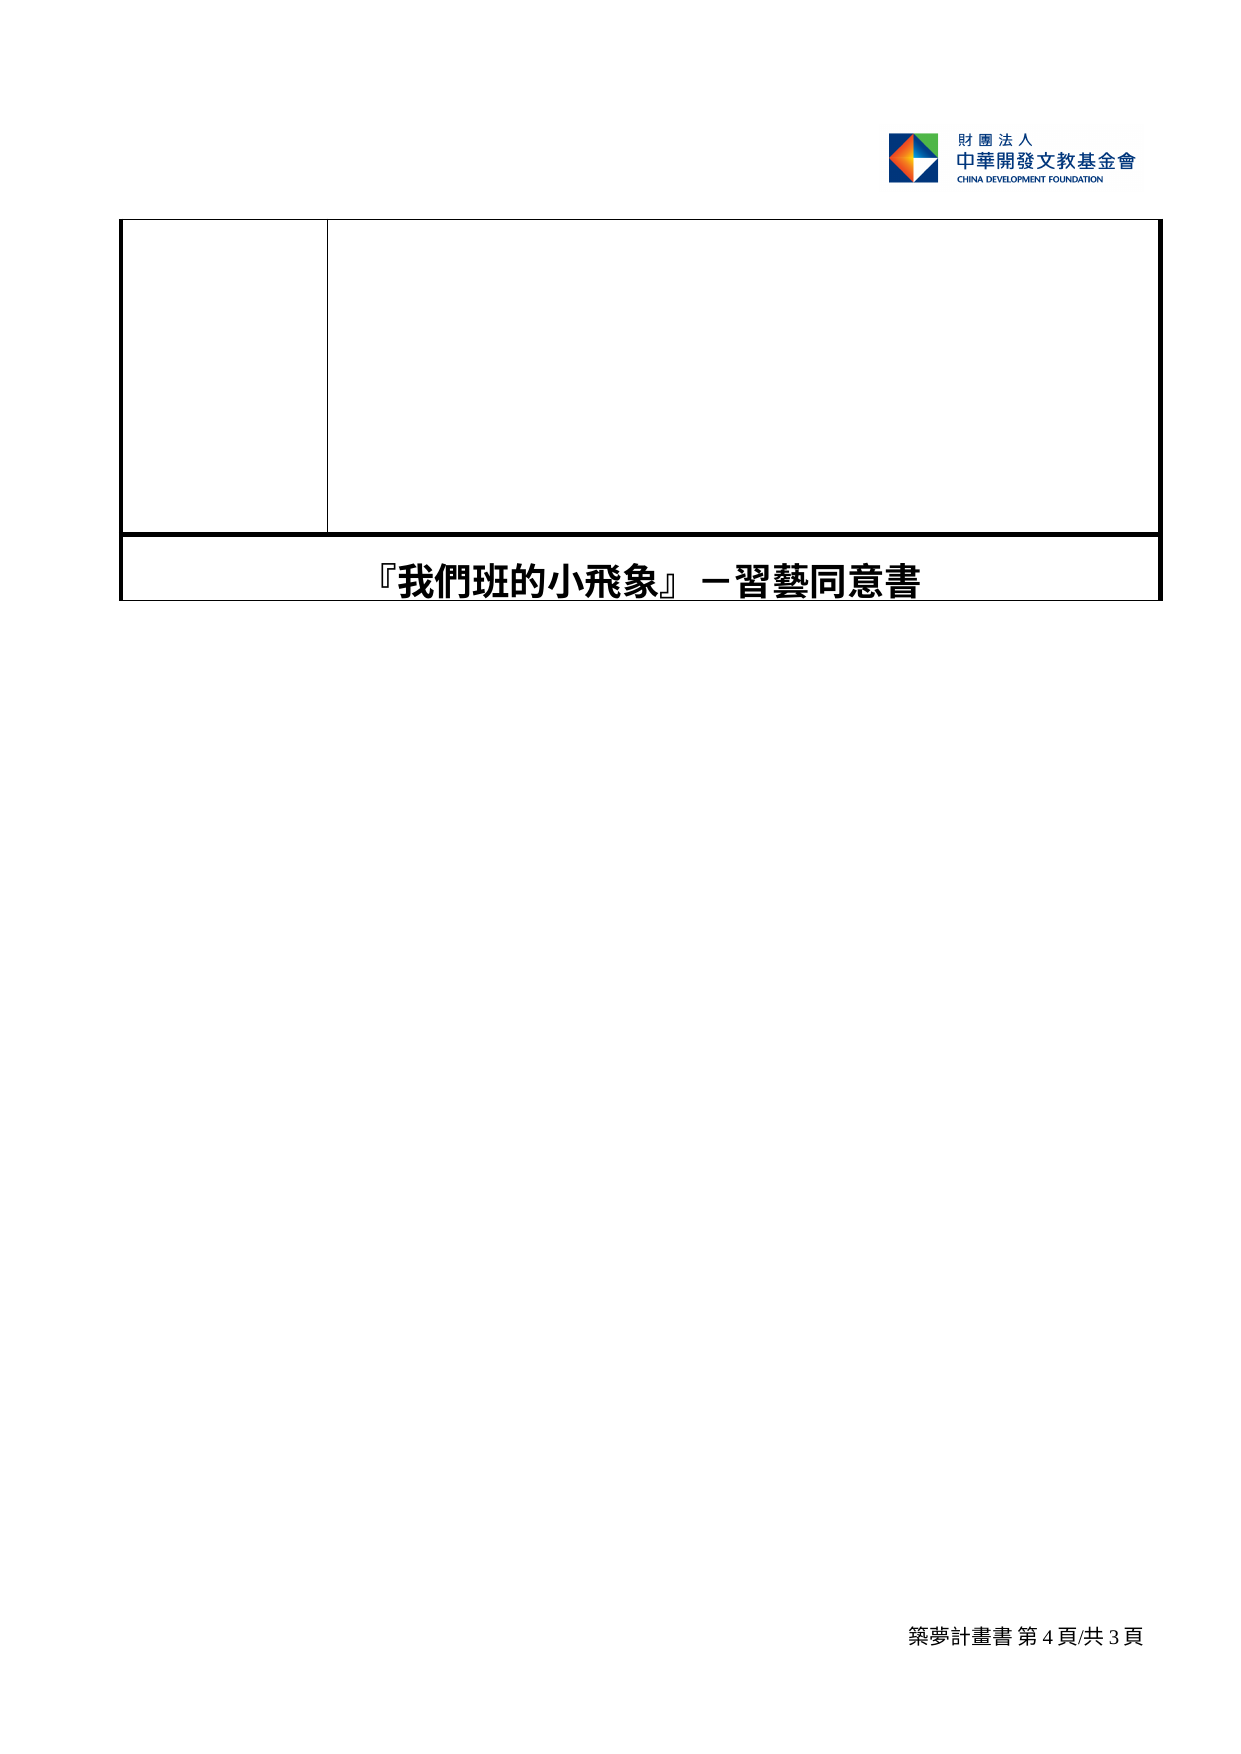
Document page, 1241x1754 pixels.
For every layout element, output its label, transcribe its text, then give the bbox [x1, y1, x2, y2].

table_cell [328, 220, 1158, 532]
table_cell [123, 220, 327, 532]
table_cell 『我們班的小飛象』－習藝同意書 [123, 537, 1158, 600]
